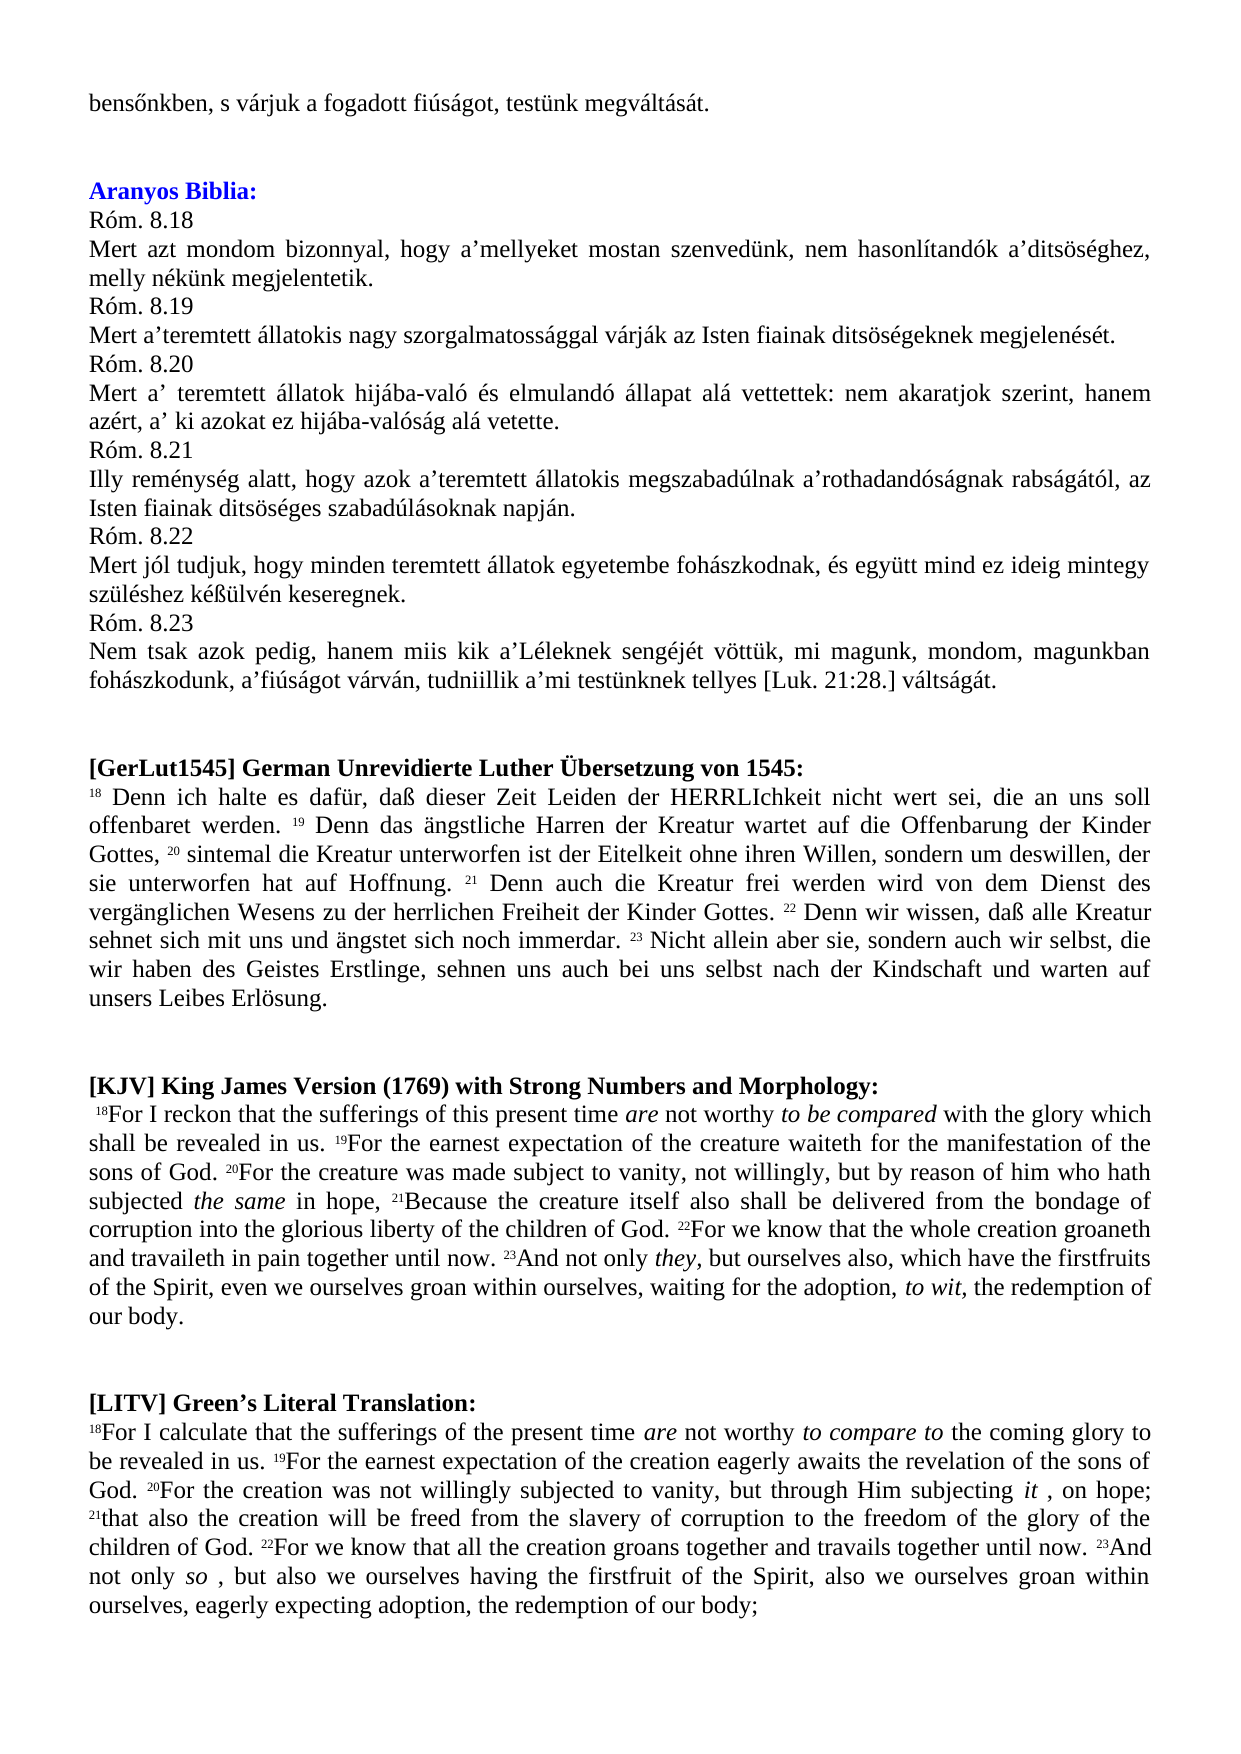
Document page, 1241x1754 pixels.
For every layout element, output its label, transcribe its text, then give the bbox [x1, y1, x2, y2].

text Róm. 8.19 [88, 291, 1152, 320]
text Nem tsak azok pedig, hanem miis kik a’Léleknek sengéjét vöttük, mi magunk, mondom, magunkban fohászkodunk, a’fiúságot várván, tudniillik a’mi testünknek tellyes [Luk. 21:28.] váltságát. [88, 636, 1152, 694]
text Aranyos Biblia: [88, 176, 1152, 205]
text [LITV] Green’s Literal Translation: [88, 1388, 1152, 1417]
text Róm. 8.23 [88, 608, 1152, 636]
text [KJV] King James Version (1769) with Strong Numbers and Morphology: [88, 1071, 1152, 1099]
text Illy reménység alatt, hogy azok a’teremtett állatokis megszabadúlnak a’rothadandóságnak rabságától, az Isten fiainak ditsöséges szabadúlásoknak napján. [88, 464, 1152, 521]
text 18For I reckon that the sufferings of this present time are not worthy to be compared with the glory which shall be revealed in us. 19For the earnest expectation of the creature waiteth for the manifestation of the sons of God. 20For the creature was made subject to vanity, not willingly, but by reason of him who hath subjected the same in hope, 21Because the creature itself also shall be delivered from the bondage of corruption into the glorious liberty of the children of God. 22For we know that the whole creation groaneth and travaileth in pain together until now. 23And not only they, but ourselves also, which have the firstfruits of the Spirit, even we ourselves groan within ourselves, waiting for the adoption, to wit, the redemption of our body. [88, 1099, 1152, 1329]
text Mert a’ teremtett állatok hijába-való és elmulandó állapat alá vettettek: nem akaratjok szerint, hanem azért, a’ ki azokat ez hijába-valóság alá vetette. [88, 378, 1152, 435]
text Mert a’teremtett állatokis nagy szorgalmatossággal várják az Isten fiainak ditsöségeknek megjelenését. [88, 320, 1152, 349]
text Mert jól tudjuk, hogy minden teremtett állatok egyetembe fohászkodnak, és együtt mind ez ideig mintegy szüléshez kéßülvén keseregnek. [88, 550, 1152, 608]
text bensőnkben, s várjuk a fogadott fiúságot, testünk megváltását. [88, 88, 1152, 117]
text Róm. 8.22 [88, 521, 1152, 550]
text Róm. 8.20 [88, 349, 1152, 378]
text Róm. 8.21 [88, 435, 1152, 464]
text Mert azt mondom bizonnyal, hogy a’mellyeket mostan szenvedünk, nem hasonlítandók a’ditsöséghez, melly nékünk megjelentetik. [88, 234, 1152, 291]
text [GerLut1545] German Unrevidierte Luther Übersetzung von 1545: [88, 753, 1152, 782]
text Róm. 8.18 [88, 205, 1152, 234]
text 18For I calculate that the sufferings of the present time are not worthy to compare to the coming glory to be revealed in us. 19For the earnest expectation of the creation eagerly awaits the revelation of the sons of God. 20For the creation was not willingly subjected to vanity, but through Him subjecting it , on hope; 21that also the creation will be freed from the slavery of corruption to the freedom of the glory of the children of God. 22For we know that all the creation groans together and travails together until now. 23And not only so , but also we ourselves having the firstfruit of the Spirit, also we ourselves groan within ourselves, eagerly expecting adoption, the redemption of our body; [88, 1417, 1152, 1618]
text 18 Denn ich halte es dafür, daß dieser Zeit Leiden der HERRLIchkeit nicht wert sei, die an uns soll offenbaret werden. 19 Denn das ängstliche Harren der Kreatur wartet auf die Offenbarung der Kinder Gottes, 20 sintemal die Kreatur unterworfen ist der Eitelkeit ohne ihren Willen, sondern um deswillen, der sie unterworfen hat auf Hoffnung. 21 Denn auch die Kreatur frei werden wird von dem Dienst des vergänglichen Wesens zu der herrlichen Freiheit der Kinder Gottes. 22 Denn wir wissen, daß alle Kreatur sehnet sich mit uns und ängstet sich noch immerdar. 23 Nicht allein aber sie, sondern auch wir selbst, die wir haben des Geistes Erstlinge, sehnen uns auch bei uns selbst nach der Kindschaft und warten auf unsers Leibes Erlösung. [88, 782, 1152, 1012]
